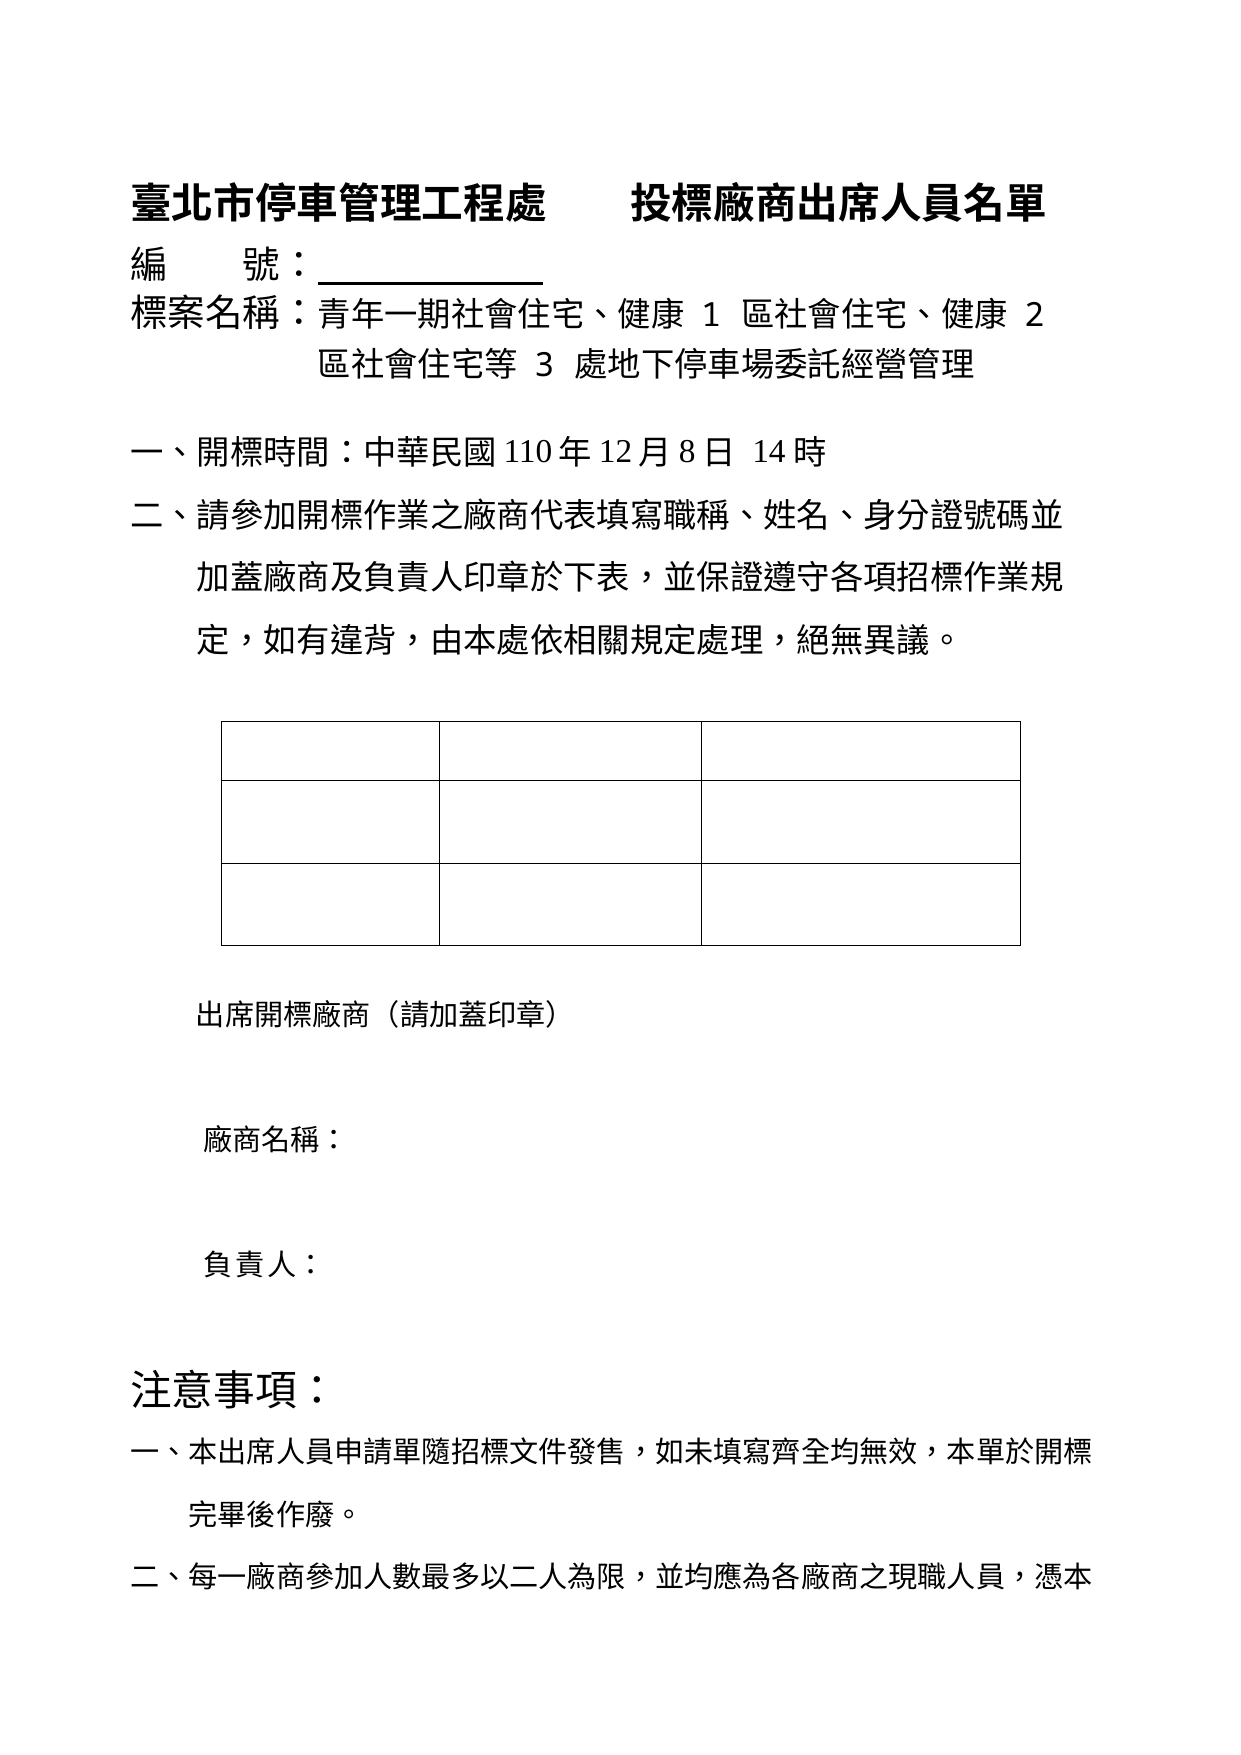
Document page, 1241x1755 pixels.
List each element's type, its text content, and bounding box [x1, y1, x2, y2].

text 注意事項： [130, 1346, 1093, 1408]
text 廠商名稱： [130, 1096, 1093, 1158]
text 臺北市停車管理工程處 投標廠商出席人員名單 [130, 158, 1093, 221]
text 一、開標時間：中華民國110年12月8日 14 時 [130, 408, 1093, 471]
text 編 號： [130, 221, 1093, 283]
table_cell [702, 864, 1020, 945]
text 標案名稱：青年一期社會住宅、健康 1 區社會住宅、健康 2 區社會住宅等 3 處地下停車場委託經營管理 [130, 283, 1093, 386]
table_cell [222, 781, 439, 863]
text 二、請參加開標作業之廠商代表填寫職稱、姓名、身分證號碼並加蓋廠商及負責人印章於下表，並保證遵守各項招標作業規定，如有違背，由本處依相關規定處理，絕無異議。 [130, 471, 1093, 658]
text 一、本出席人員申請單隨招標文件發售，如未填寫齊全均無效，本單於開標完畢後作廢。 [130, 1408, 1093, 1533]
table_cell [440, 864, 701, 945]
text 出席開標廠商（請加蓋印章） [130, 971, 1093, 1033]
table_header 職 稱 [222, 722, 439, 780]
table_header 身 分 證 號 碼 [702, 722, 1020, 780]
text 負責人： [130, 1221, 1093, 1283]
table_cell [702, 781, 1020, 863]
text 二、每一廠商參加人數最多以二人為限，並均應為各廠商之現職人員，憑本 [130, 1533, 1093, 1596]
table_cell [440, 781, 701, 863]
table_cell [222, 864, 439, 945]
table_header 姓 名 [440, 722, 701, 780]
